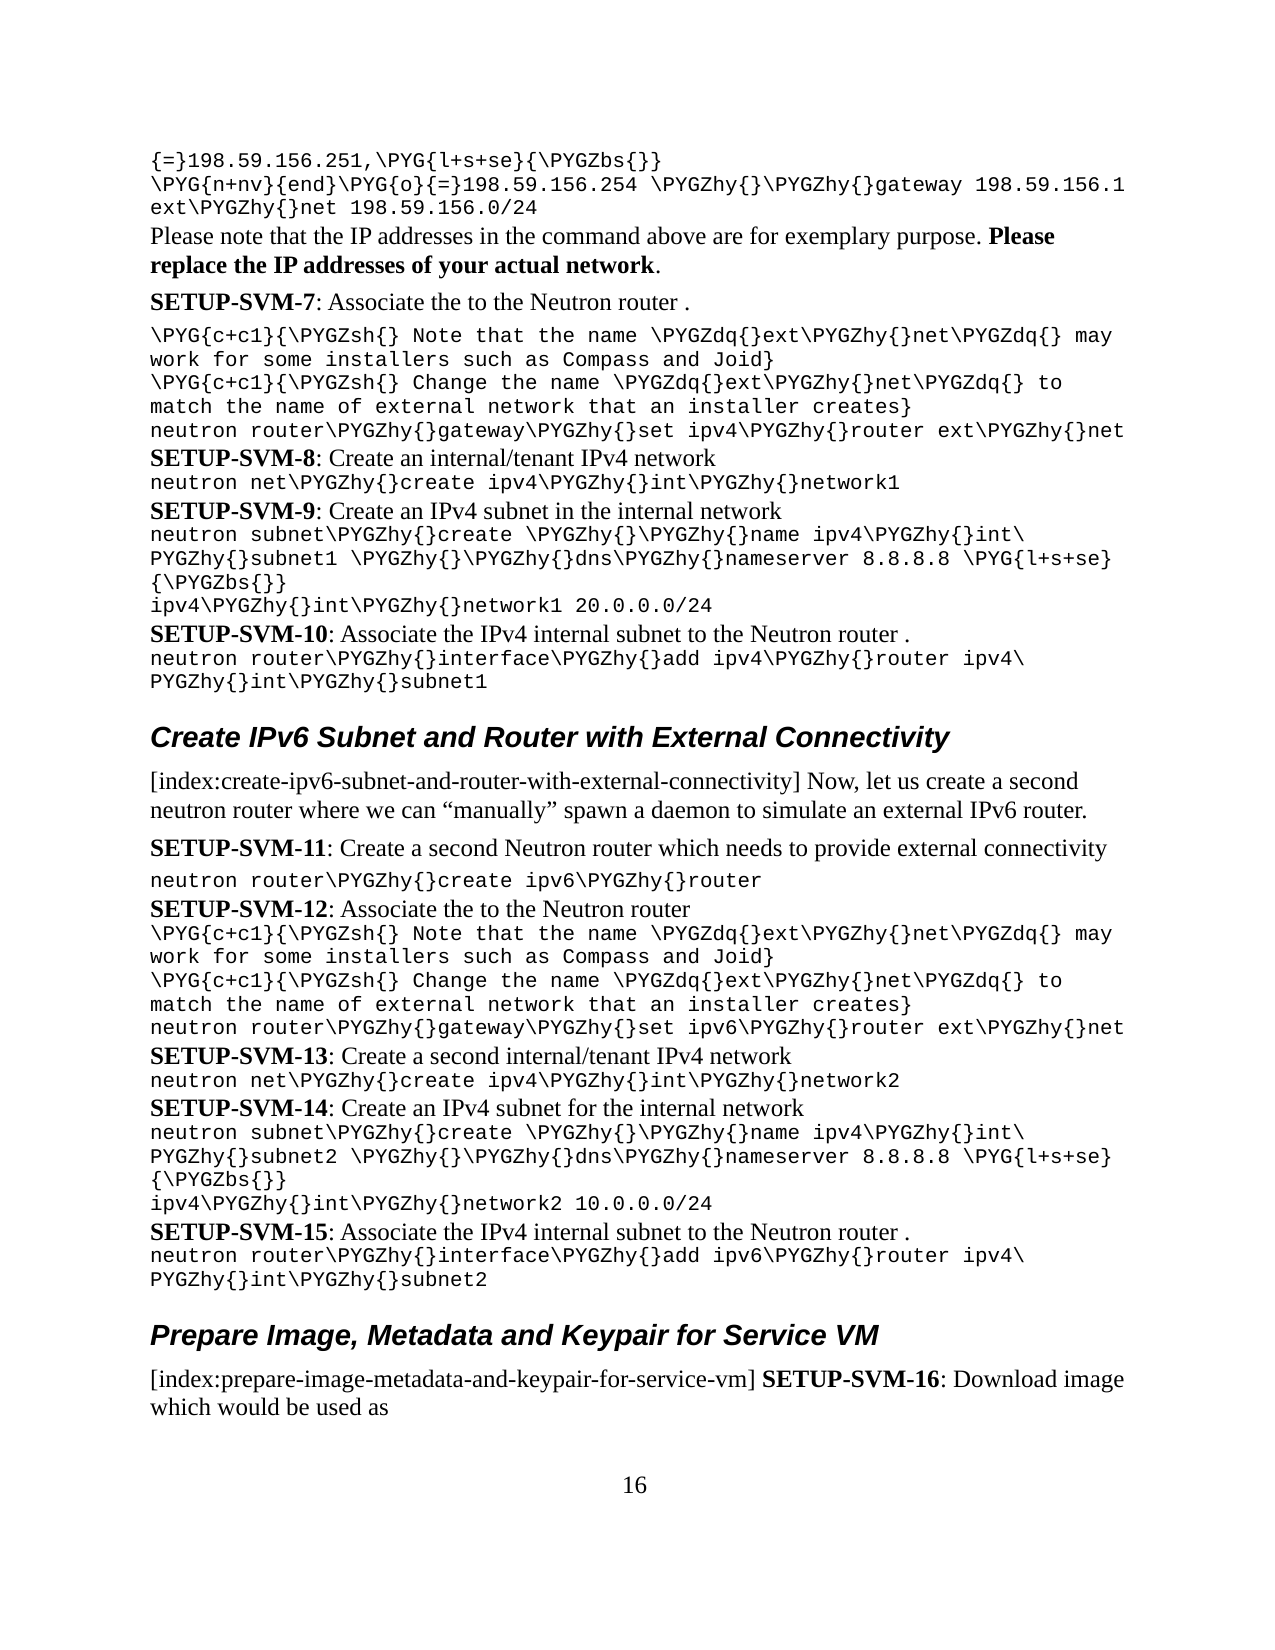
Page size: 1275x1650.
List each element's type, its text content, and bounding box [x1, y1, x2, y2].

text neutron subnet\PYGZhy{}create \PYGZhy{}\PYGZhy{}name ipv4\PYGZhy{}int\PYGZhy{}subnet1 \PYGZhy{}\PYGZhy{}dns\PYGZhy{}nameserver 8.8.8.8 \PYG{l+s+se}{\PYGZbs{}} [150, 524, 1125, 595]
text neutron router\PYGZhy{}gateway\PYGZhy{}set ipv6\PYGZhy{}router ext\PYGZhy{}net [150, 1017, 1125, 1041]
text neutron net\PYGZhy{}create ipv4\PYGZhy{}int\PYGZhy{}network2 [150, 1070, 1125, 1093]
text SETUP-SVM-13: Create a second internal/tenant IPv4 network [150, 1041, 1125, 1070]
text \PYG{c+c1}{\PYGZsh{} Change the name \PYGZdq{}ext\PYGZhy{}net\PYGZdq{} to match the name of external network that an installer creates} [150, 372, 1125, 420]
text SETUP-SVM-8: Create an internal/tenant IPv4 network [150, 443, 1125, 472]
text neutron router\PYGZhy{}create ipv6\PYGZhy{}router [150, 870, 1125, 894]
text \PYG{c+c1}{\PYGZsh{} Note that the name \PYGZdq{}ext\PYGZhy{}net\PYGZdq{} may work for some installers such as Compass and Joid} [150, 325, 1125, 372]
text \PYG{c+c1}{\PYGZsh{} Change the name \PYGZdq{}ext\PYGZhy{}net\PYGZdq{} to match the name of external network that an installer creates} [150, 970, 1125, 1017]
subtitle Create IPv6 Subnet and Router with External Connectivity [150, 720, 1125, 754]
text neutron router\PYGZhy{}gateway\PYGZhy{}set ipv4\PYGZhy{}router ext\PYGZhy{}net [150, 420, 1125, 443]
subtitle Prepare Image, Metadata and Keypair for Service VM [150, 1318, 1125, 1351]
text ipv4\PYGZhy{}int\PYGZhy{}network2 10.0.0.0/24 [150, 1193, 1125, 1217]
text {=}198.59.156.251,\PYG{l+s+se}{\PYGZbs{}} [150, 150, 1125, 174]
text Please note that the IP addresses in the command above are for exemplary purpose. Please replace the IP addresses of your actual network. [150, 221, 1125, 278]
text SETUP-SVM-12: Associate the to the Neutron router [150, 894, 1125, 923]
text ipv4\PYGZhy{}int\PYGZhy{}network1 20.0.0.0/24 [150, 595, 1125, 619]
text \PYG{c+c1}{\PYGZsh{} Note that the name \PYGZdq{}ext\PYGZhy{}net\PYGZdq{} may work for some installers such as Compass and Joid} [150, 923, 1125, 970]
text SETUP-SVM-15: Associate the IPv4 internal subnet to the Neutron router . [150, 1217, 1125, 1245]
text [index:create-ipv6-subnet-and-router-with-external-connectivity] Now, let us create a second neutron router where we can “manually” spawn a daemon to simulate an external IPv6 router. [150, 766, 1125, 824]
text neutron router\PYGZhy{}interface\PYGZhy{}add ipv4\PYGZhy{}router ipv4\PYGZhy{}int\PYGZhy{}subnet1 [150, 648, 1125, 695]
text [index:prepare-image-metadata-and-keypair-for-service-vm] SETUP-SVM-16: Download image which would be used as [150, 1364, 1125, 1421]
text neutron net\PYGZhy{}create ipv4\PYGZhy{}int\PYGZhy{}network1 [150, 472, 1125, 496]
text SETUP-SVM-14: Create an IPv4 subnet for the internal network [150, 1093, 1125, 1122]
text SETUP-SVM-9: Create an IPv4 subnet in the internal network [150, 496, 1125, 524]
text SETUP-SVM-7: Associate the to the Neutron router . [150, 287, 1125, 316]
text \PYG{n+nv}{end}\PYG{o}{=}198.59.156.254 \PYGZhy{}\PYGZhy{}gateway 198.59.156.1 ext\PYGZhy{}net 198.59.156.0/24 [150, 174, 1125, 221]
text SETUP-SVM-10: Associate the IPv4 internal subnet to the Neutron router . [150, 619, 1125, 648]
text SETUP-SVM-11: Create a second Neutron router which needs to provide external connectivity [150, 833, 1125, 861]
text neutron subnet\PYGZhy{}create \PYGZhy{}\PYGZhy{}name ipv4\PYGZhy{}int\PYGZhy{}subnet2 \PYGZhy{}\PYGZhy{}dns\PYGZhy{}nameserver 8.8.8.8 \PYG{l+s+se}{\PYGZbs{}} [150, 1122, 1125, 1193]
text neutron router\PYGZhy{}interface\PYGZhy{}add ipv6\PYGZhy{}router ipv4\PYGZhy{}int\PYGZhy{}subnet2 [150, 1245, 1125, 1293]
